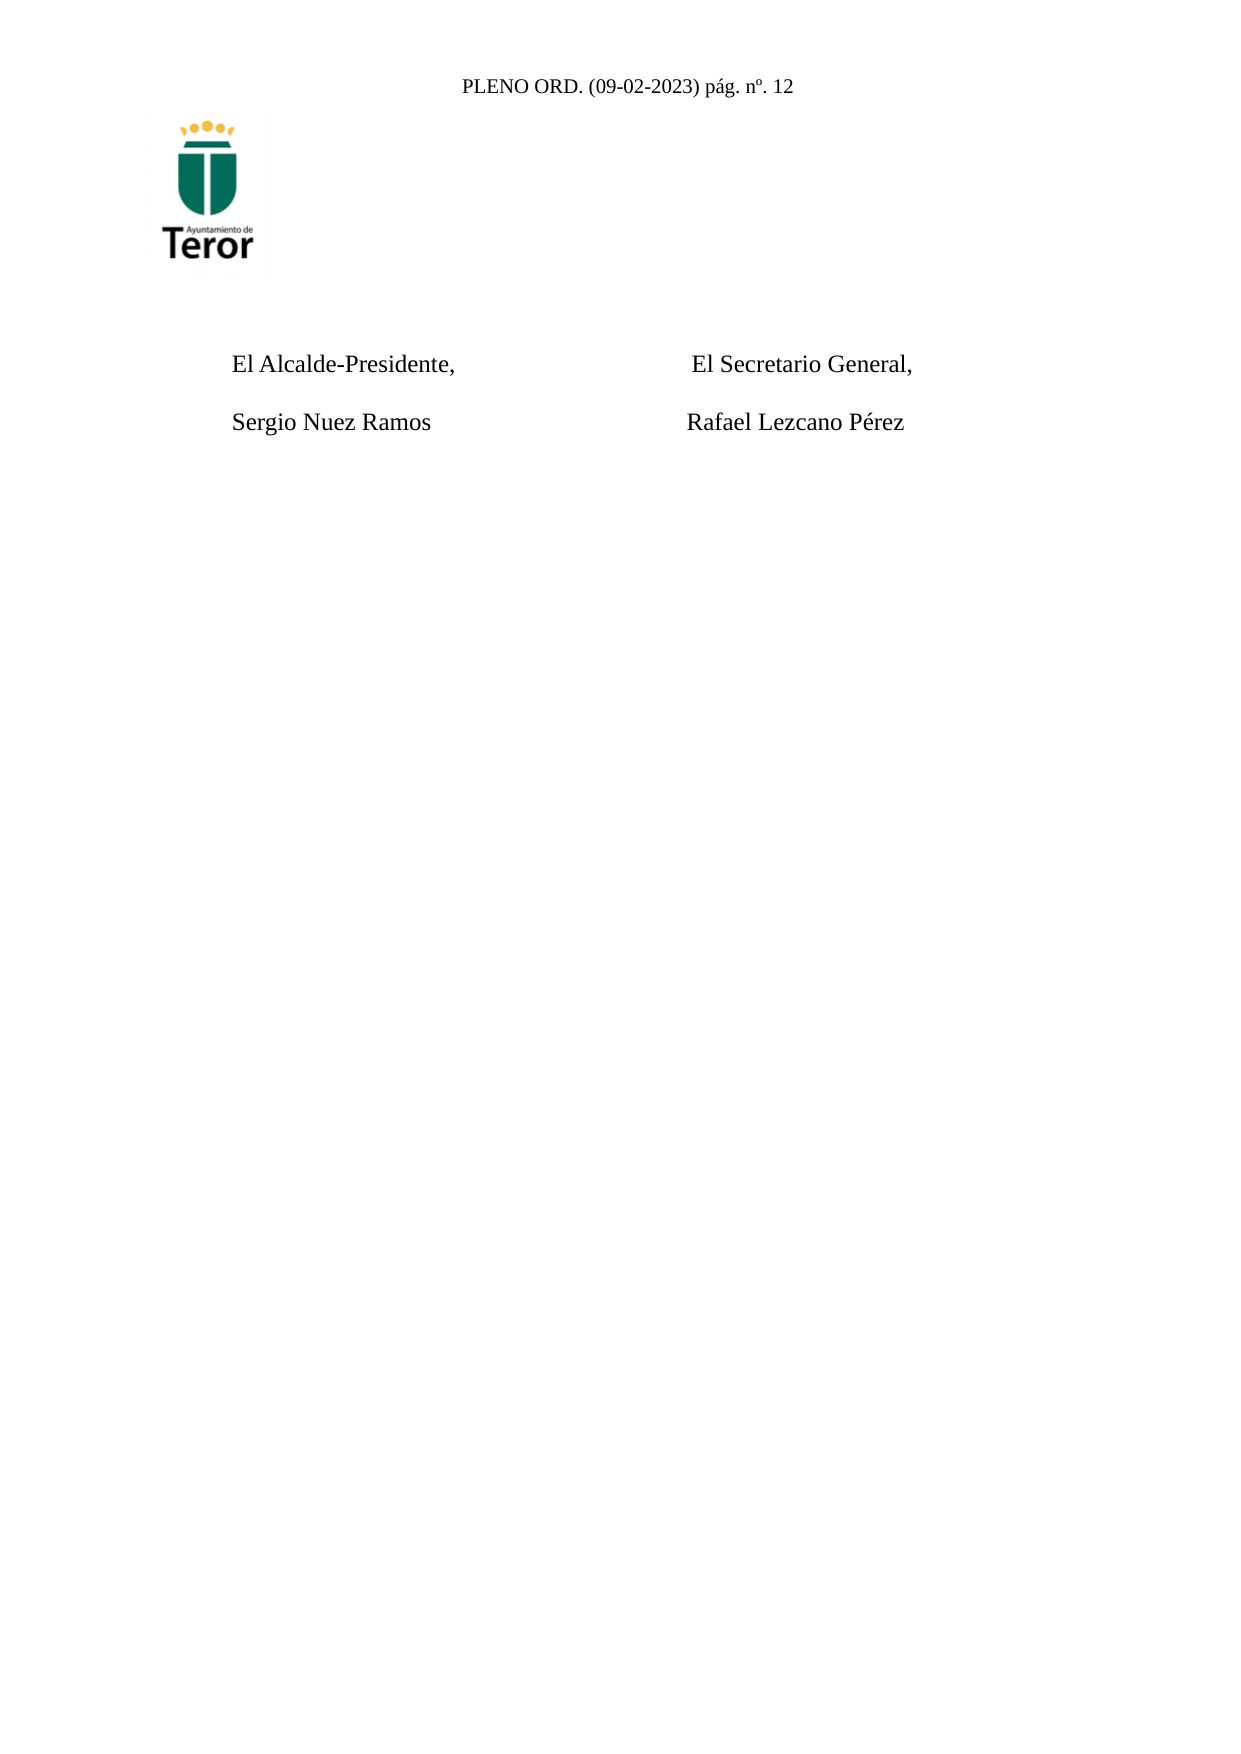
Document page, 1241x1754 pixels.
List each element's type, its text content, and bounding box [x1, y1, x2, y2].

text El Alcalde-Presidente, El Secretario General, [148, 349, 1107, 378]
text Sergio Nuez Ramos Rafael Lezcano Pérez [148, 407, 1107, 435]
